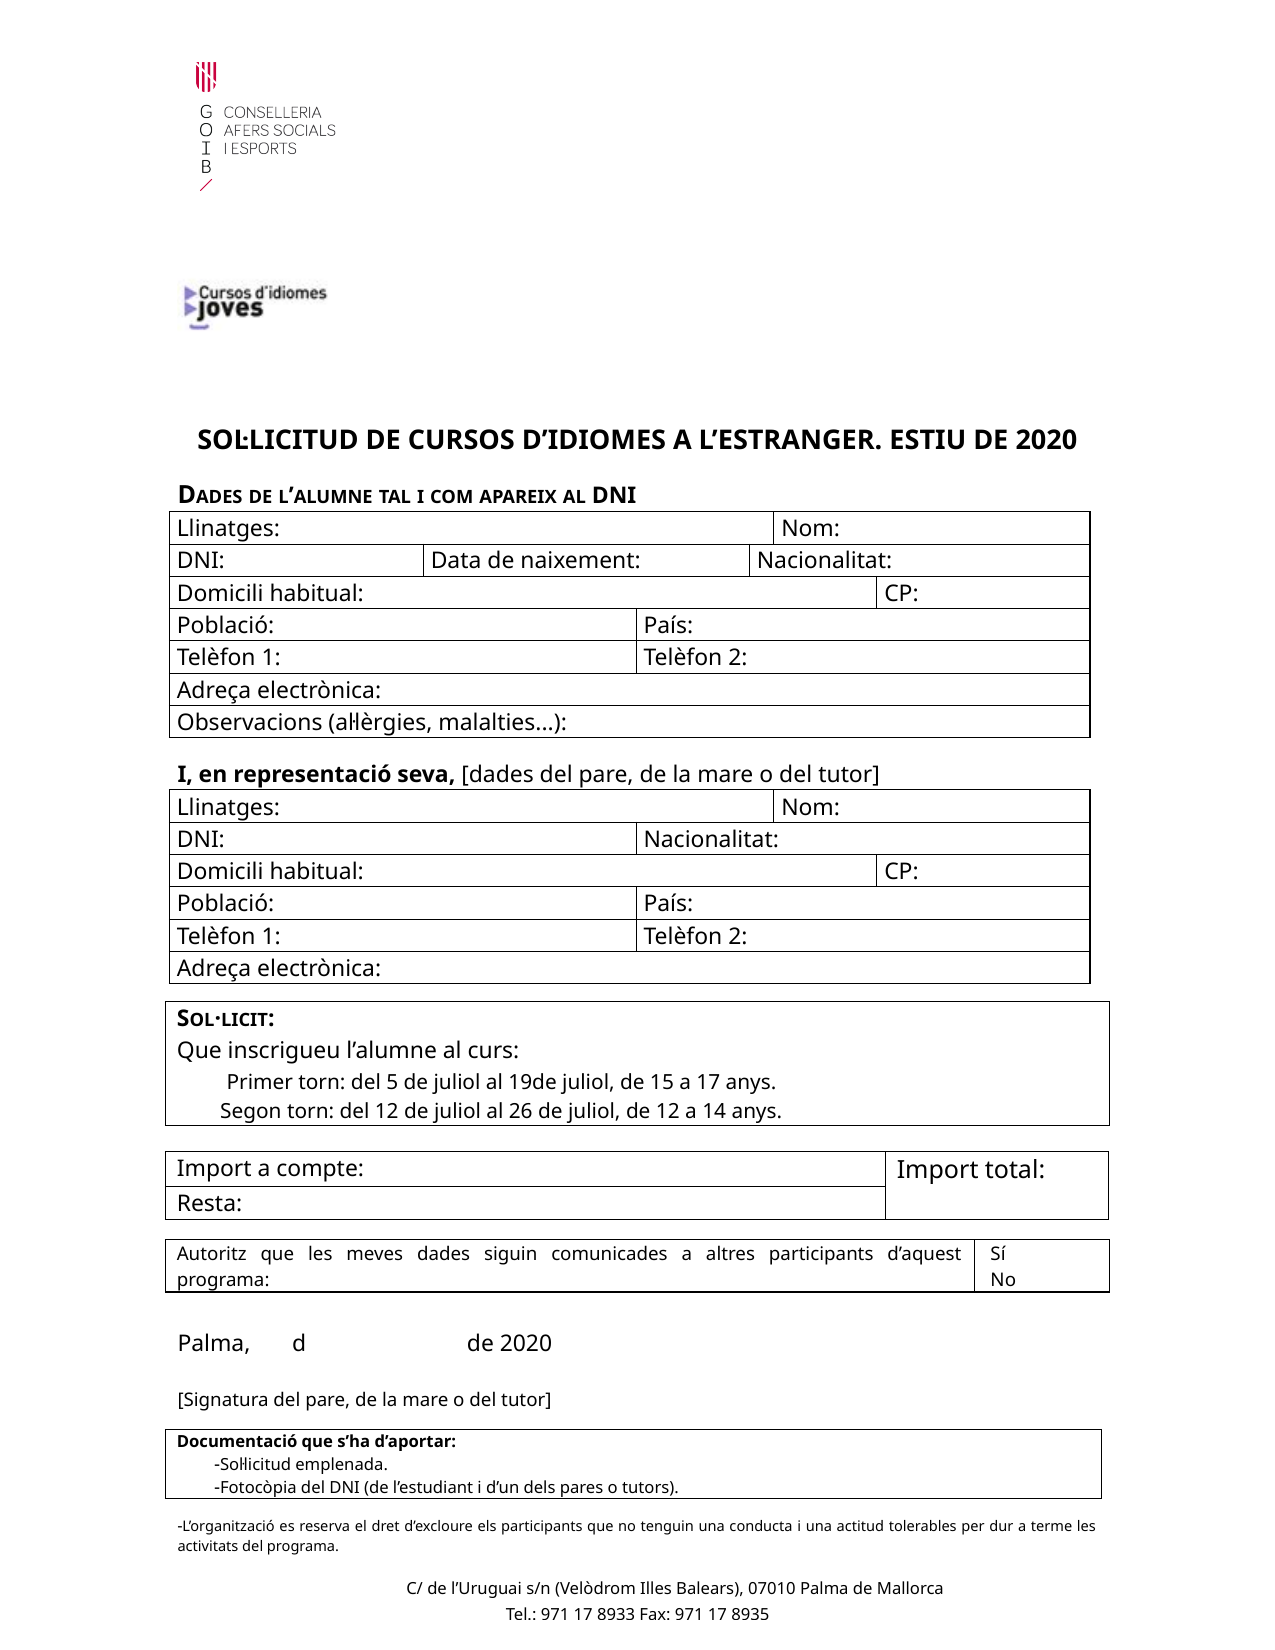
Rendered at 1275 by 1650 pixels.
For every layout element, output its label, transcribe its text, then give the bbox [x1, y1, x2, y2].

table_cell Població: [170, 887, 636, 918]
table_cell DNI: [170, 823, 636, 854]
table_cell Adreça electrònica: [170, 952, 1089, 983]
table_cell Telèfon 1: [170, 641, 636, 673]
table_cell Telèfon 1: [170, 920, 636, 951]
table_header Sí No [975, 1240, 1109, 1291]
table_cell Nacionalitat: [750, 545, 1089, 576]
table_cell DNI: [170, 545, 423, 576]
table_cell Observacions (al·lèrgies, malalties...): [170, 706, 1089, 737]
table_header Sol·licit: Que inscrigueu l’alumne al curs: Primer torn: del 5 de juliol al 19de juliol, de 15 a 17 anys. Segon torn: del 12 de juliol al 26 de juliol, de 12 a 14 anys. [166, 1002, 1109, 1124]
table_cell [886, 1186, 1108, 1218]
text Dades de l’alumne tal i com apareix al DNI [177, 477, 1098, 511]
text [Signatura del pare, de la mare o del tutor] [177, 1386, 1098, 1412]
table_cell Domicili habitual: [170, 855, 876, 886]
picture [177, 230, 334, 387]
list L’organització es reserva el dret d’excloure els participants que no tenguin una conducta i una actitud tolerables per dur a terme les activitats del programa. [177, 1516, 1098, 1556]
table_cell Població: [170, 609, 636, 640]
text I, en representació seva, [dades del pare, de la mare o del tutor] [177, 758, 1098, 789]
table_cell CP: [877, 855, 1089, 886]
table_cell Data de naixement: [424, 545, 749, 576]
table_header Llinatges: [170, 512, 773, 543]
table_header Autoritz que les meves dades siguin comunicades a altres participants d’aquest programa: [166, 1240, 974, 1291]
table_cell Resta: [166, 1187, 885, 1218]
text SOL·LICITUD DE CURSOS D’IDIOMES A L’ESTRANGER. ESTIU DE 2020 [177, 420, 1098, 457]
picture [184, 52, 347, 201]
table_header Documentació que s’ha d’aportar: Sol·licitud emplenada. Fotocòpia del DNI (de l’estudiant i d’un dels pares o tutors). [166, 1430, 1101, 1498]
table_header Import a compte: [166, 1152, 885, 1186]
table_header Nom: [774, 512, 1089, 543]
table_header Nom: [774, 790, 1089, 822]
table_cell País: [637, 887, 1089, 918]
table_cell Adreça electrònica: [170, 674, 1089, 705]
text Palma, d de 2020 [177, 1327, 1098, 1358]
table_cell Telèfon 2: [637, 641, 1089, 673]
table_cell CP: [877, 577, 1089, 608]
table_cell País: [637, 609, 1089, 640]
table_header Llinatges: [170, 790, 773, 822]
table_cell Nacionalitat: [637, 823, 1089, 854]
table_cell Telèfon 2: [637, 920, 1089, 951]
table_header Import total: [886, 1152, 1108, 1186]
table_cell Domicili habitual: [170, 577, 876, 608]
